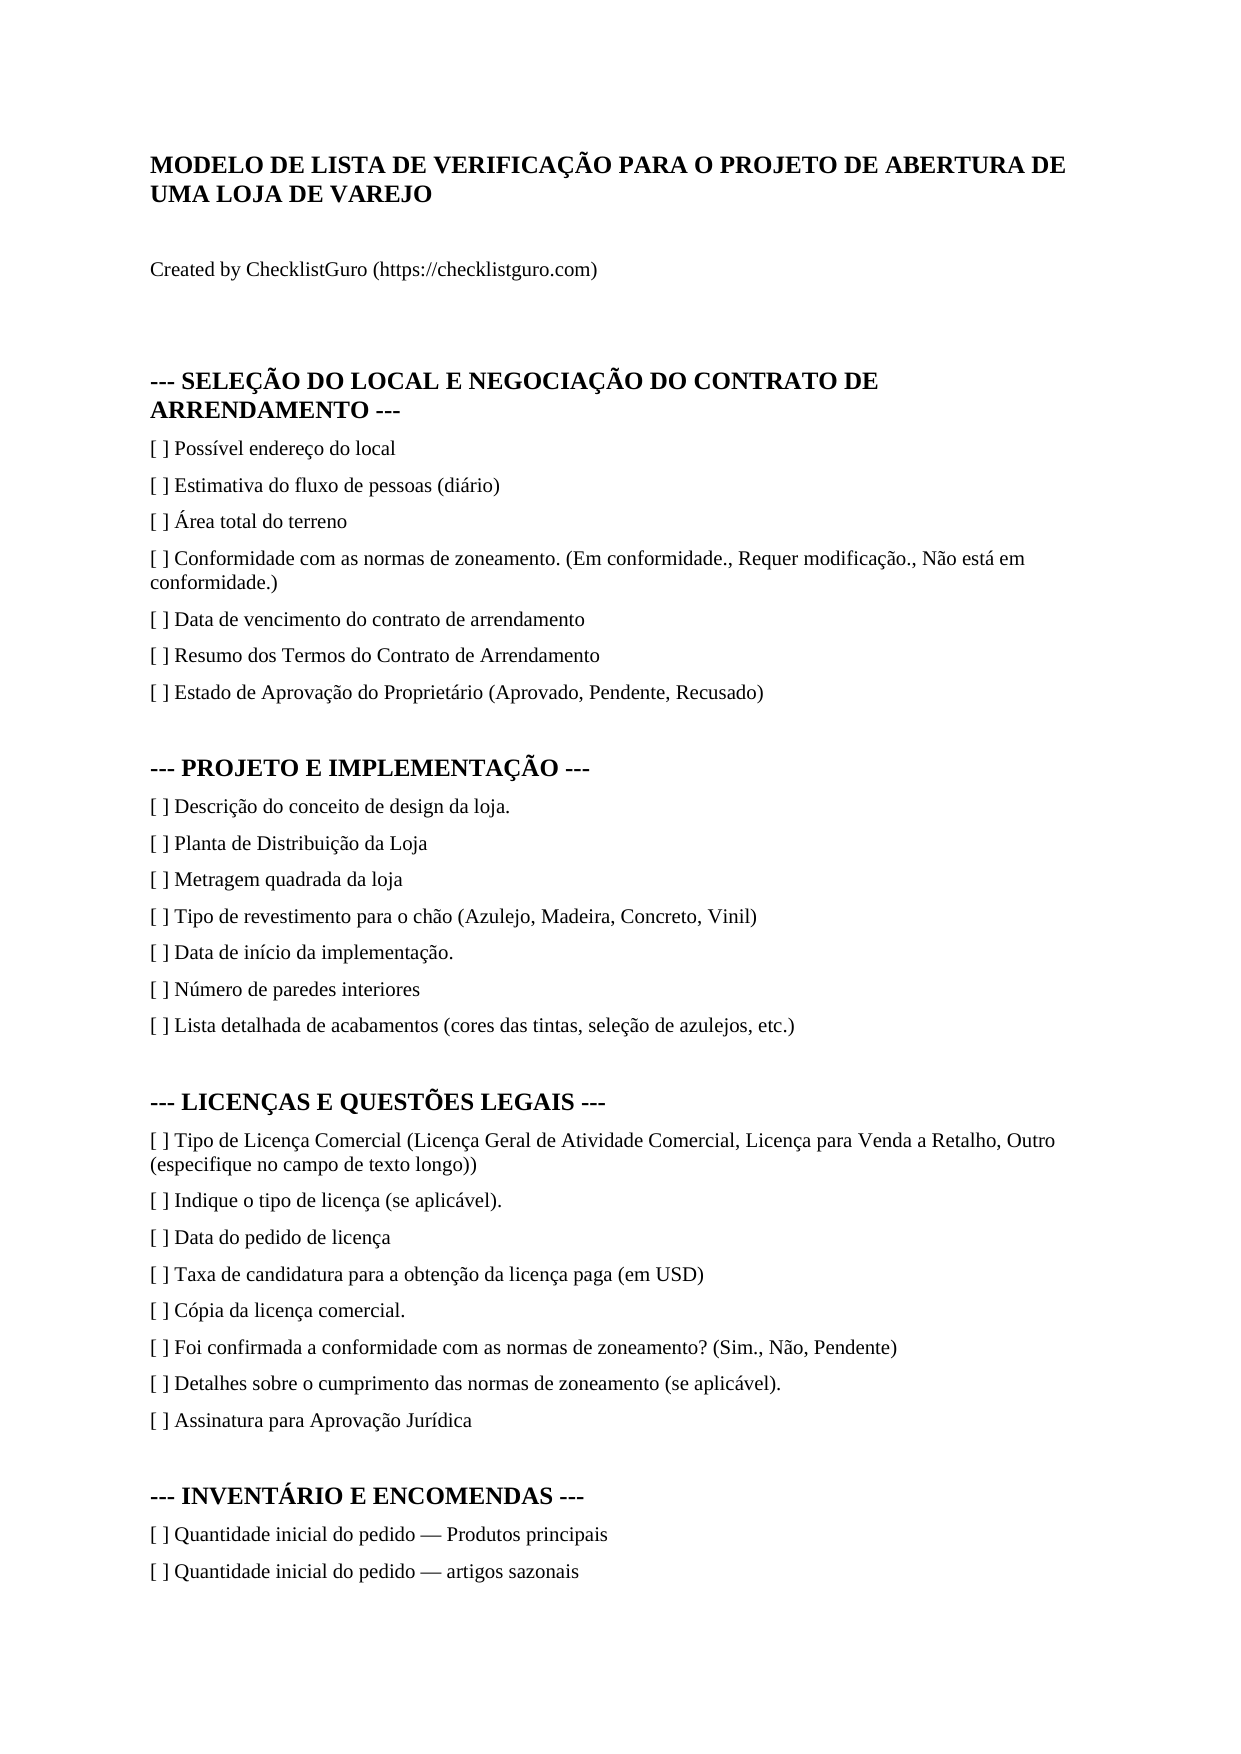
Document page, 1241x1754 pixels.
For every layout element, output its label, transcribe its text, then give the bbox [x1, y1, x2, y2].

text [ ] Conformidade com as normas de zoneamento. (Em conformidade., Requer modificação., Não está em conformidade.) [150, 546, 1090, 594]
text [ ] Foi confirmada a conformidade com as normas de zoneamento? (Sim., Não, Pendente) [150, 1335, 1090, 1359]
text [ ] Metragem quadrada da loja [150, 867, 1090, 891]
text [ ] Quantidade inicial do pedido — Produtos principais [150, 1522, 1090, 1546]
text [ ] Cópia da licença comercial. [150, 1298, 1090, 1322]
text --- INVENTÁRIO E ENCOMENDAS --- [150, 1481, 1090, 1510]
text --- LICENÇAS E QUESTÕES LEGAIS --- [150, 1087, 1090, 1115]
text [ ] Planta de Distribuição da Loja [150, 831, 1090, 855]
text [ ] Taxa de candidatura para a obtenção da licença paga (em USD) [150, 1262, 1090, 1286]
text MODELO DE LISTA DE VERIFICAÇÃO PARA O PROJETO DE ABERTURA DE UMA LOJA DE VAREJO [150, 150, 1090, 207]
text [ ] Estado de Aprovação do Proprietário (Aprovado, Pendente, Recusado) [150, 680, 1090, 704]
text --- PROJETO E IMPLEMENTAÇÃO --- [150, 753, 1090, 782]
text [ ] Tipo de Licença Comercial (Licença Geral de Atividade Comercial, Licença para Venda a Retalho, Outro (especifique no campo de texto longo)) [150, 1128, 1090, 1176]
text [ ] Data do pedido de licença [150, 1225, 1090, 1249]
text [ ] Número de paredes interiores [150, 977, 1090, 1001]
text [ ] Tipo de revestimento para o chão (Azulejo, Madeira, Concreto, Vinil) [150, 904, 1090, 928]
text [ ] Data de início da implementação. [150, 940, 1090, 964]
text [ ] Resumo dos Termos do Contrato de Arrendamento [150, 643, 1090, 667]
text [ ] Indique o tipo de licença (se aplicável). [150, 1188, 1090, 1212]
text [ ] Quantidade inicial do pedido — artigos sazonais [150, 1559, 1090, 1583]
text [ ] Assinatura para Aprovação Jurídica [150, 1408, 1090, 1432]
text [ ] Detalhes sobre o cumprimento das normas de zoneamento (se aplicável). [150, 1371, 1090, 1395]
text [ ] Descrição do conceito de design da loja. [150, 794, 1090, 818]
text [ ] Estimativa do fluxo de pessoas (diário) [150, 473, 1090, 497]
text [ ] Possível endereço do local [150, 436, 1090, 460]
text [ ] Área total do terreno [150, 509, 1090, 533]
text Created by ChecklistGuro (https://checklistguro.com) [150, 257, 1090, 281]
text [ ] Data de vencimento do contrato de arrendamento [150, 607, 1090, 631]
text [ ] Lista detalhada de acabamentos (cores das tintas, seleção de azulejos, etc.) [150, 1013, 1090, 1037]
text --- SELEÇÃO DO LOCAL E NEGOCIAÇÃO DO CONTRATO DE ARRENDAMENTO --- [150, 366, 1090, 424]
